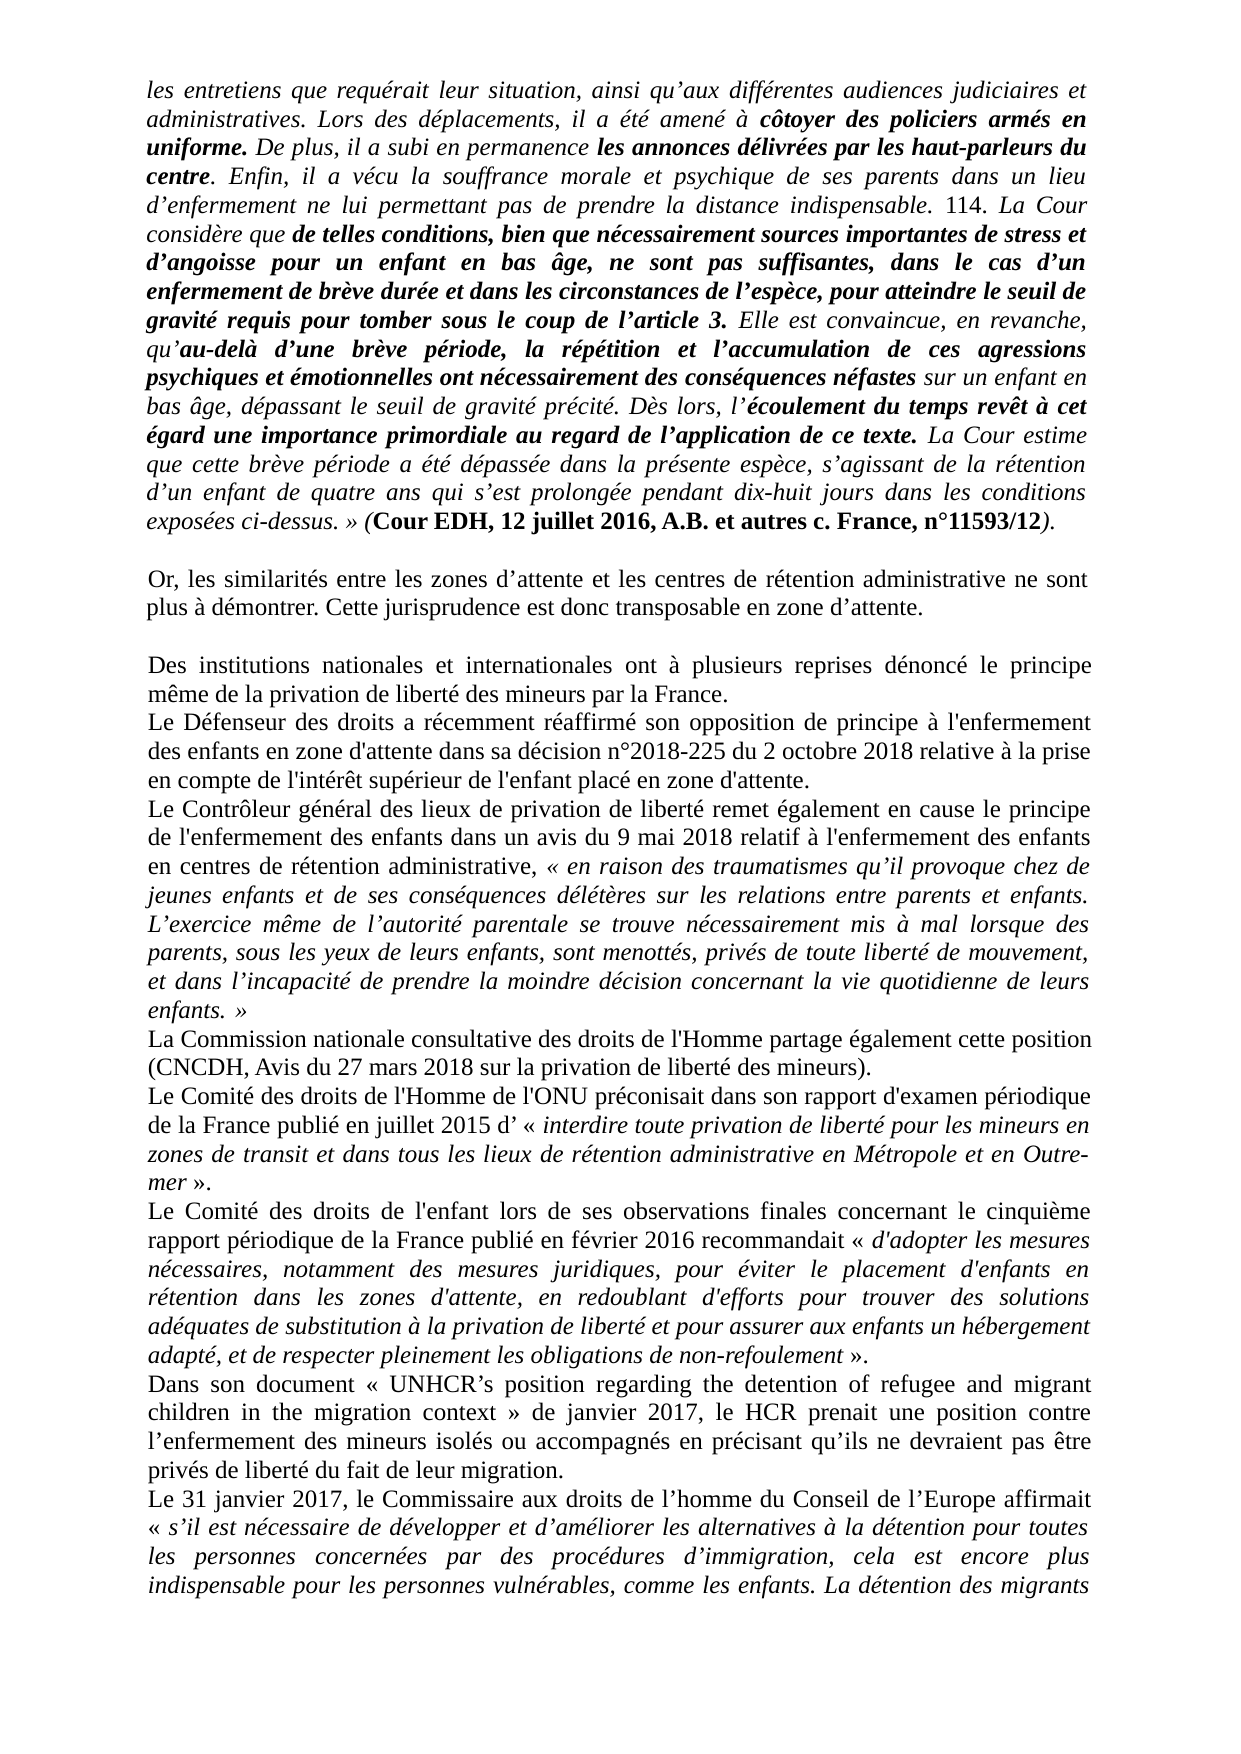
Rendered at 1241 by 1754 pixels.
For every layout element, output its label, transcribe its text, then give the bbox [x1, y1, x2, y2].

text Or, les similarités entre les zones d’attente et les centres de rétention administrative ne sont plus à démontrer. Cette jurisprudence est donc transposable en zone d’attente. [146, 564, 1089, 621]
text Des institutions nationales et internationales ont à plusieurs reprises dénoncé le principe même de la privation de liberté des mineurs par la France. [148, 650, 1092, 707]
text Le Défenseur des droits a récemment réaffirmé son opposition de principe à l'enfermement des enfants en zone d'attente dans sa décision n°2018-225 du 2 octobre 2018 relative à la prise en compte de l'intérêt supérieur de l'enfant placé en zone d'attente. [148, 707, 1092, 794]
text La Commission nationale consultative des droits de l'Homme partage également cette position (CNCDH, Avis du 27 mars 2018 sur la privation de liberté des mineurs). [148, 1024, 1092, 1081]
text Dans son document « UNHCR’s position regarding the detention of refugee and migrant children in the migration context » de janvier 2017, le HCR prenait une position contre l’enfermement des mineurs isolés ou accompagnés en précisant qu’ils ne devraient pas être privés de liberté du fait de leur migration. [148, 1369, 1092, 1484]
text Le 31 janvier 2017, le Commissaire aux droits de l’homme du Conseil de l’Europe affirmait « s’il est nécessaire de développer et d’améliorer les alternatives à la détention pour toutes les personnes concernées par des procédures d’immigration, cela est encore plus indispensable pour les personnes vulnérables, comme les enfants. La détention des migrants [148, 1484, 1092, 1599]
text Le Contrôleur général des lieux de privation de liberté remet également en cause le principe de l'enfermement des enfants dans un avis du 9 mai 2018 relatif à l'enfermement des enfants en centres de rétention administrative, « en raison des traumatismes qu’il provoque chez de jeunes enfants et de ses conséquences délétères sur les relations entre parents et enfants. L’exercice même de l’autorité parentale se trouve nécessairement mis à mal lorsque des parents, sous les yeux de leurs enfants, sont menottés, privés de toute liberté de mouvement, et dans l’incapacité de prendre la moindre décision concernant la vie quotidienne de leurs enfants. » [148, 794, 1092, 1024]
text Le Comité des droits de l'Homme de l'ONU préconisait dans son rapport d'examen périodique de la France publié en juillet 2015 d’ « interdire toute privation de liberté pour les mineurs en zones de transit et dans tous les lieux de rétention administrative en Métropole et en Outre-mer ». [148, 1081, 1092, 1196]
text Le Comité des droits de l'enfant lors de ses observations finales concernant le cinquième rapport périodique de la France publié en février 2016 recommandait « d'adopter les mesures nécessaires, notamment des mesures juridiques, pour éviter le placement d'enfants en rétention dans les zones d'attente, en redoublant d'efforts pour trouver des solutions adéquates de substitution à la privation de liberté et pour assurer aux enfants un hébergement adapté, et de respecter pleinement les obligations de non-refoulement ». [148, 1196, 1092, 1369]
text les entretiens que requérait leur situation, ainsi qu’aux différentes audiences judiciaires et administratives. Lors des déplacements, il a été amené à côtoyer des policiers armés en uniforme. De plus, il a subi en permanence les annonces délivrées par les haut-parleurs du centre. Enfin, il a vécu la souffrance morale et psychique de ses parents dans un lieu d’enfermement ne lui permettant pas de prendre la distance indispensable. 114. La Cour considère que de telles conditions, bien que nécessairement sources importantes de stress et d’angoisse pour un enfant en bas âge, ne sont pas suffisantes, dans le cas d’un enfermement de brève durée et dans les circonstances de l’espèce, pour atteindre le seuil de gravité requis pour tomber sous le coup de l’article 3. Elle est convaincue, en revanche, qu’au-delà d’une brève période, la répétition et l’accumulation de ces agressions psychiques et émotionnelles ont nécessairement des conséquences néfastes sur un enfant en bas âge, dépassant le seuil de gravité précité. Dès lors, l’écoulement du temps revêt à cet égard une importance primordiale au regard de l’application de ce texte. La Cour estime que cette brève période a été dépassée dans la présente espèce, s’agissant de la rétention d’un enfant de quatre ans qui s’est prolongée pendant dix-huit jours dans les conditions exposées ci-dessus. » (Cour EDH, 12 juillet 2016, A.B. et autres c. France, n°11593/12). [146, 75, 1089, 535]
